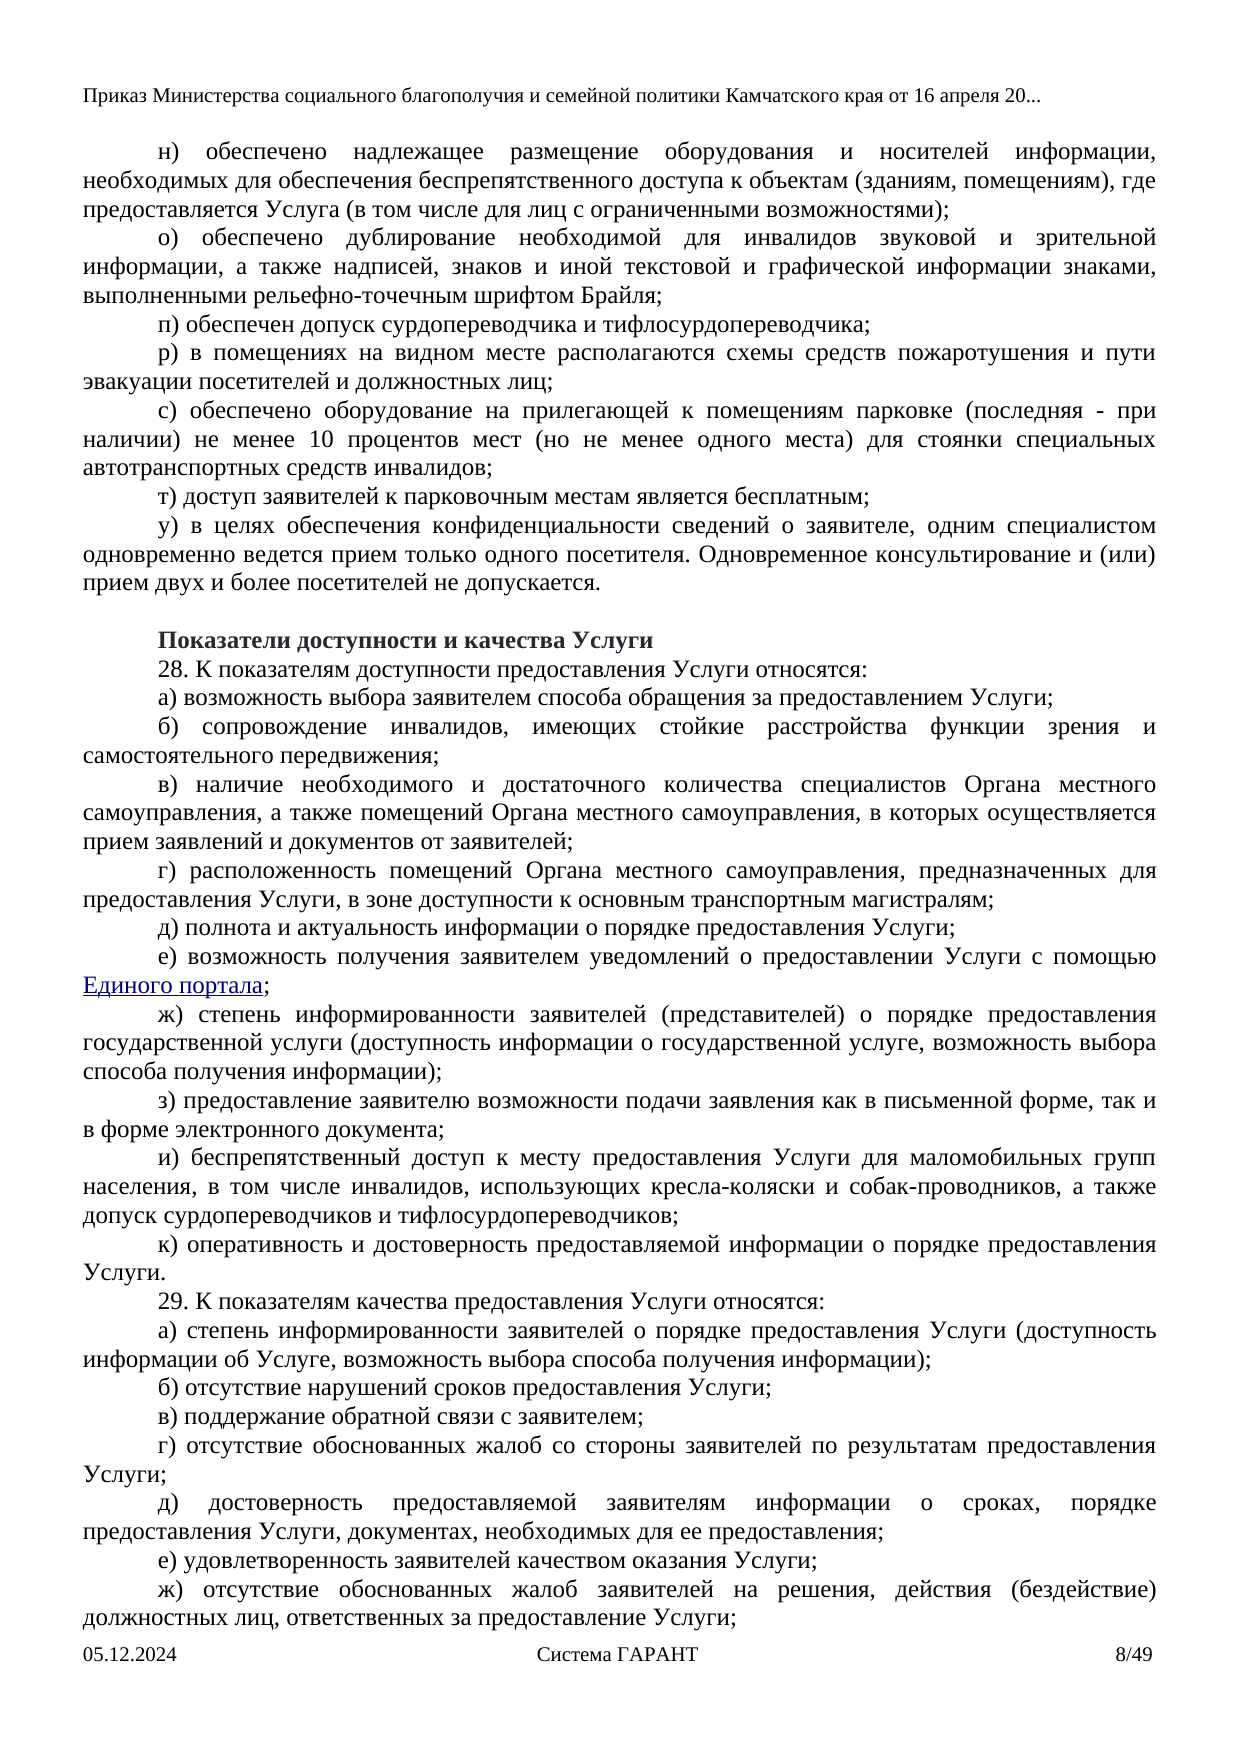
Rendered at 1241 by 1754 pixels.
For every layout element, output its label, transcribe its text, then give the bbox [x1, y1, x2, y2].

text р) в помещениях на видном месте располагаются схемы средств пожаротушения и пути эвакуации посетителей и должностных лиц; [83, 337, 1157, 395]
text ж) степень информированности заявителей (представителей) о порядке предоставления государственной услуги (доступность информации о государственной услуге, возможность выбора способа получения информации); [83, 999, 1157, 1085]
text в) наличие необходимого и достаточного количества специалистов Органа местного самоуправления, а также помещений Органа местного самоуправления, в которых осуществляется прием заявлений и документов от заявителей; [83, 769, 1157, 855]
text 28. К показателям доступности предоставления Услуги относятся: [83, 654, 1157, 682]
text 29. К показателям качества предоставления Услуги относятся: [83, 1286, 1157, 1315]
text о) обеспечено дублирование необходимой для инвалидов звуковой и зрительной информации, а также надписей, знаков и иной текстовой и графической информации знаками, выполненными рельефно-точечным шрифтом Брайля; [83, 222, 1157, 309]
text т) доступ заявителей к парковочным местам является бесплатным; [83, 481, 1157, 510]
text а) возможность выбора заявителем способа обращения за предоставлением Услуги; [83, 682, 1157, 711]
text н) обеспечено надлежащее размещение оборудования и носителей информации, необходимых для обеспечения беспрепятственного доступа к объектам (зданиям, помещениям), где предоставляется Услуга (в том числе для лиц с ограниченными возможностями); [83, 136, 1157, 222]
text а) степень информированности заявителей о порядке предоставления Услуги (доступность информации об Услуге, возможность выбора способа получения информации); [83, 1315, 1157, 1372]
text и) беспрепятственный доступ к месту предоставления Услуги для маломобильных групп населения, в том числе инвалидов, использующих кресла-коляски и собак-проводников, а также допуск сурдопереводчиков и тифлосурдопереводчиков; [83, 1142, 1157, 1229]
text е) возможность получения заявителем уведомлений о предоставлении Услуги с помощью Единого портала; [83, 941, 1157, 999]
text е) удовлетворенность заявителей качеством оказания Услуги; [83, 1545, 1157, 1574]
text у) в целях обеспечения конфиденциальности сведений о заявителе, одним специалистом одновременно ведется прием только одного посетителя. Одновременное консультирование и (или) прием двух и более посетителей не допускается. [83, 510, 1157, 596]
text Показатели доступности и качества Услуги [83, 625, 1157, 654]
text г) расположенность помещений Органа местного самоуправления, предназначенных для предоставления Услуги, в зоне доступности к основным транспортным магистралям; [83, 855, 1157, 912]
text з) предоставление заявителю возможности подачи заявления как в письменной форме, так и в форме электронного документа; [83, 1085, 1157, 1142]
text б) сопровождение инвалидов, имеющих стойкие расстройства функции зрения и самостоятельного передвижения; [83, 711, 1157, 769]
text б) отсутствие нарушений сроков предоставления Услуги; [83, 1372, 1157, 1401]
text д) полнота и актуальность информации о порядке предоставления Услуги; [83, 912, 1157, 941]
text д) достоверность предоставляемой заявителям информации о сроках, порядке предоставления Услуги, документах, необходимых для ее предоставления; [83, 1487, 1157, 1545]
text ж) отсутствие обоснованных жалоб заявителей на решения, действия (бездействие) должностных лиц, ответственных за предоставление Услуги; [83, 1574, 1157, 1631]
text в) поддержание обратной связи с заявителем; [83, 1401, 1157, 1430]
text к) оперативность и достоверность предоставляемой информации о порядке предоставления Услуги. [83, 1229, 1157, 1286]
text п) обеспечен допуск сурдопереводчика и тифлосурдопереводчика; [83, 309, 1157, 337]
text с) обеспечено оборудование на прилегающей к помещениям парковке (последняя - при наличии) не менее 10 процентов мест (но не менее одного места) для стоянки специальных автотранспортных средств инвалидов; [83, 395, 1157, 481]
text г) отсутствие обоснованных жалоб со стороны заявителей по результатам предоставления Услуги; [83, 1430, 1157, 1487]
